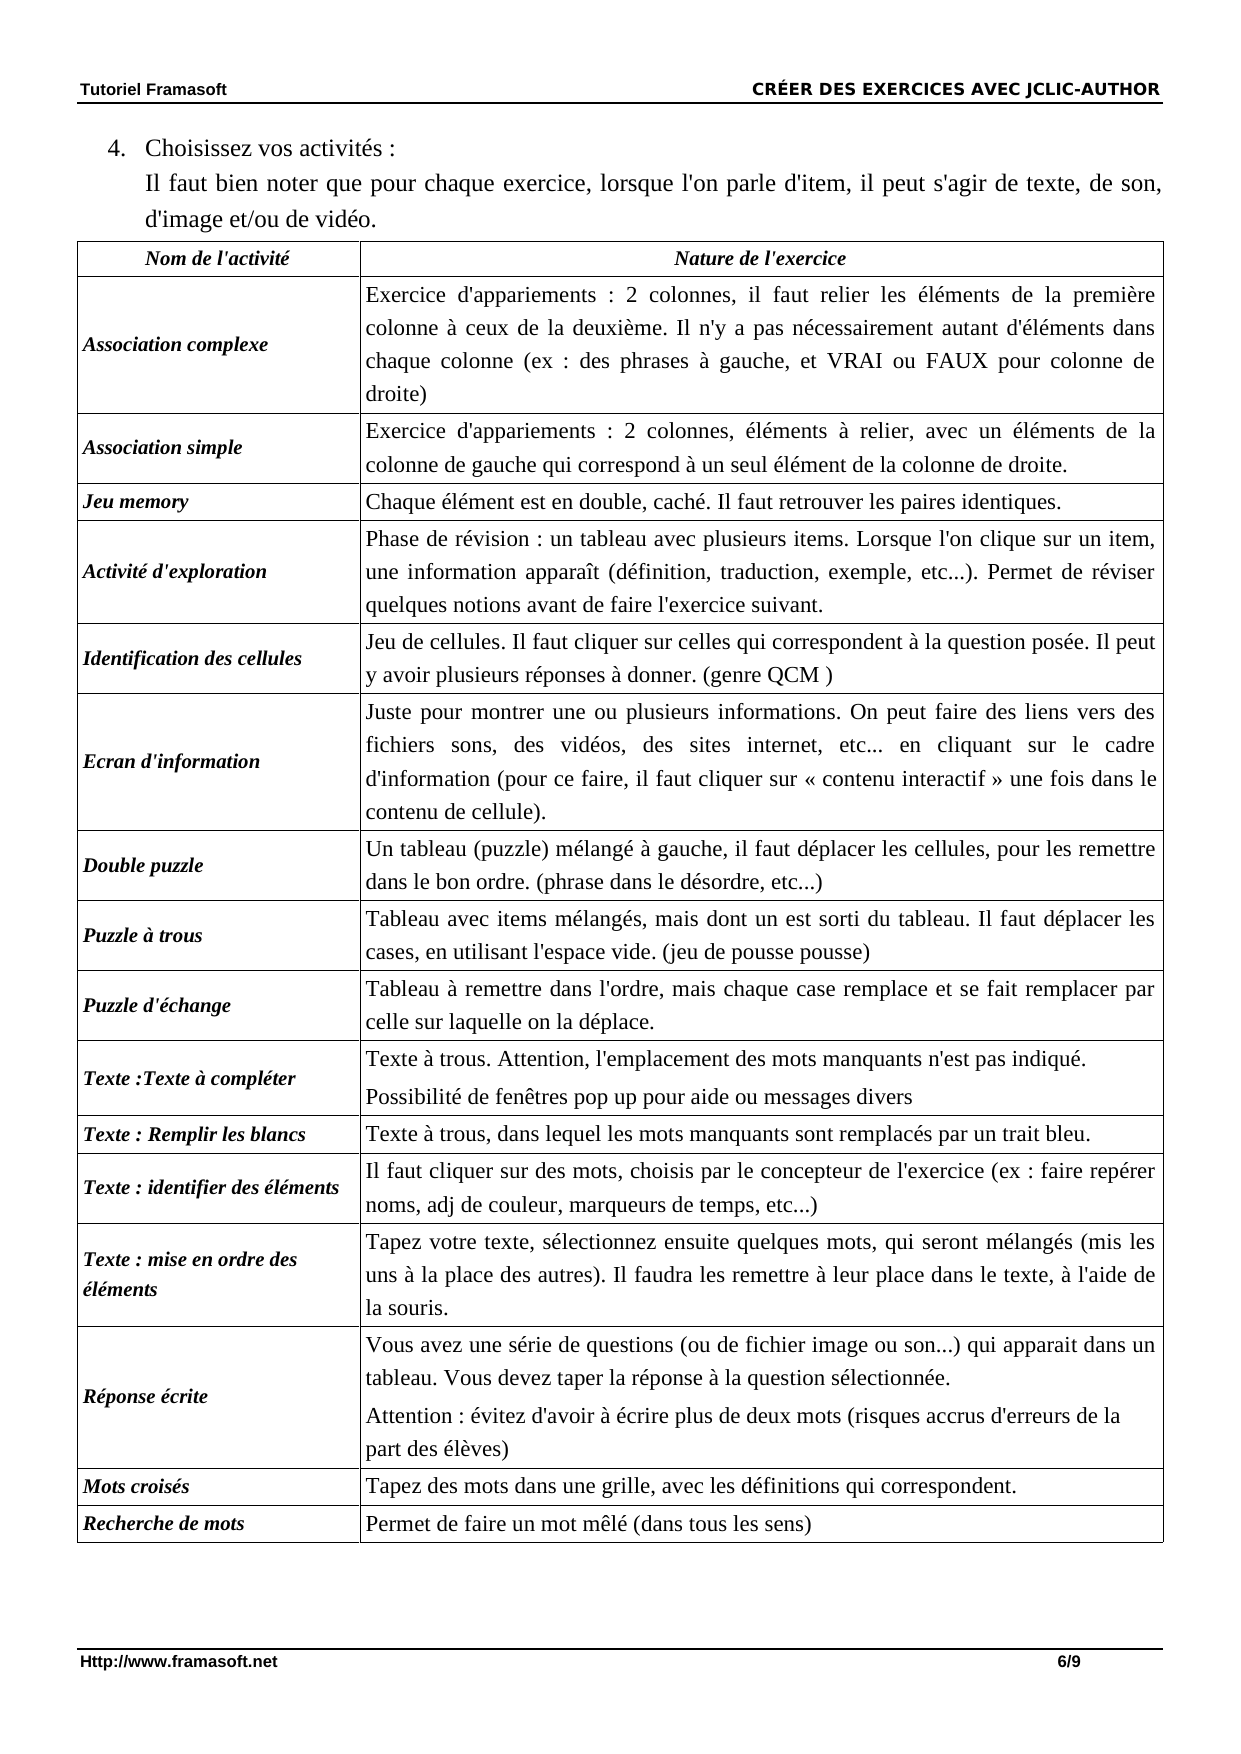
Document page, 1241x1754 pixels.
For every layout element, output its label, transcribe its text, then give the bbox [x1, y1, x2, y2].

table_cell Exercice d'appariements : 2 colonnes, il faut relier les éléments de la première colonne à ceux de la deuxième. Il n'y a pas nécessairement autant d'éléments dans chaque colonne (ex : des phrases à gauche, et VRAI ou FAUX pour colonne de droite) [361, 277, 1163, 413]
table_cell Jeu memory [78, 484, 359, 520]
table_cell Texte à trous, dans lequel les mots manquants sont remplacés par un trait bleu. [361, 1116, 1163, 1153]
table_cell Tapez votre texte, sélectionnez ensuite quelques mots, qui seront mélangés (mis les uns à la place des autres). Il faudra les remettre à leur place dans le texte, à l'aide de la souris. [361, 1224, 1163, 1326]
table_cell Texte à trous. Attention, l'emplacement des mots manquants n'est pas indiqué. Possibilité de fenêtres pop up pour aide ou messages divers [361, 1041, 1163, 1115]
list Il faut bien noter que pour chaque exercice, lorsque l'on parle d'item, il peut s'agir de texte, de son, d'image et/ou de vidéo. [107, 169, 1163, 233]
table_header Nom de l'activité [78, 242, 359, 276]
table_cell Mots croisés [78, 1469, 359, 1505]
table_cell Texte : identifier des éléments [78, 1154, 359, 1223]
table_cell Exercice d'appariements : 2 colonnes, éléments à relier, avec un éléments de la colonne de gauche qui correspond à un seul élément de la colonne de droite. [361, 414, 1163, 483]
table_cell Recherche de mots [78, 1506, 359, 1542]
table_cell Association complexe [78, 277, 359, 413]
table_cell Permet de faire un mot mêlé (dans tous les sens) [361, 1506, 1163, 1542]
table_cell Phase de révision : un tableau avec plusieurs items. Lorsque l'on clique sur un item, une information apparaît (définition, traduction, exemple, etc...). Permet de réviser quelques notions avant de faire l'exercice suivant. [361, 521, 1163, 623]
table_cell Texte : mise en ordre des éléments [78, 1224, 359, 1326]
table_cell Réponse écrite [78, 1327, 359, 1468]
table_cell Puzzle d'échange [78, 971, 359, 1040]
list Choisissez vos activités : [107, 134, 1163, 161]
table_cell Identification des cellules [78, 624, 359, 693]
table_cell Double puzzle [78, 831, 359, 900]
table_cell Texte : Remplir les blancs [78, 1116, 359, 1153]
table_cell Tapez des mots dans une grille, avec les définitions qui correspondent. [361, 1469, 1163, 1505]
table_cell Il faut cliquer sur des mots, choisis par le concepteur de l'exercice (ex : faire repérer noms, adj de couleur, marqueurs de temps, etc...) [361, 1154, 1163, 1223]
table_cell Juste pour montrer une ou plusieurs informations. On peut faire des liens vers des fichiers sons, des vidéos, des sites internet, etc... en cliquant sur le cadre d'information (pour ce faire, il faut cliquer sur « contenu interactif » une fois dans le contenu de cellule). [361, 694, 1163, 830]
table_cell Activité d'exploration [78, 521, 359, 623]
table_cell Association simple [78, 414, 359, 483]
table_cell Un tableau (puzzle) mélangé à gauche, il faut déplacer les cellules, pour les remettre dans le bon ordre. (phrase dans le désordre, etc...) [361, 831, 1163, 900]
table_cell Texte :Texte à compléter [78, 1041, 359, 1115]
table_header Nature de l'exercice [361, 242, 1163, 276]
table_cell Jeu de cellules. Il faut cliquer sur celles qui correspondent à la question posée. Il peut y avoir plusieurs réponses à donner. (genre QCM ) [361, 624, 1163, 693]
table_cell Puzzle à trous [78, 901, 359, 970]
table_cell Tableau à remettre dans l'ordre, mais chaque case remplace et se fait remplacer par celle sur laquelle on la déplace. [361, 971, 1163, 1040]
table_cell Tableau avec items mélangés, mais dont un est sorti du tableau. Il faut déplacer les cases, en utilisant l'espace vide. (jeu de pousse pousse) [361, 901, 1163, 970]
table_cell Vous avez une série de questions (ou de fichier image ou son...) qui apparait dans un tableau. Vous devez taper la réponse à la question sélectionnée. Attention : évitez d'avoir à écrire plus de deux mots (risques accrus d'erreurs de la part des élèves) [361, 1327, 1163, 1468]
table_cell Ecran d'information [78, 694, 359, 830]
table_cell Chaque élément est en double, caché. Il faut retrouver les paires identiques. [361, 484, 1163, 520]
